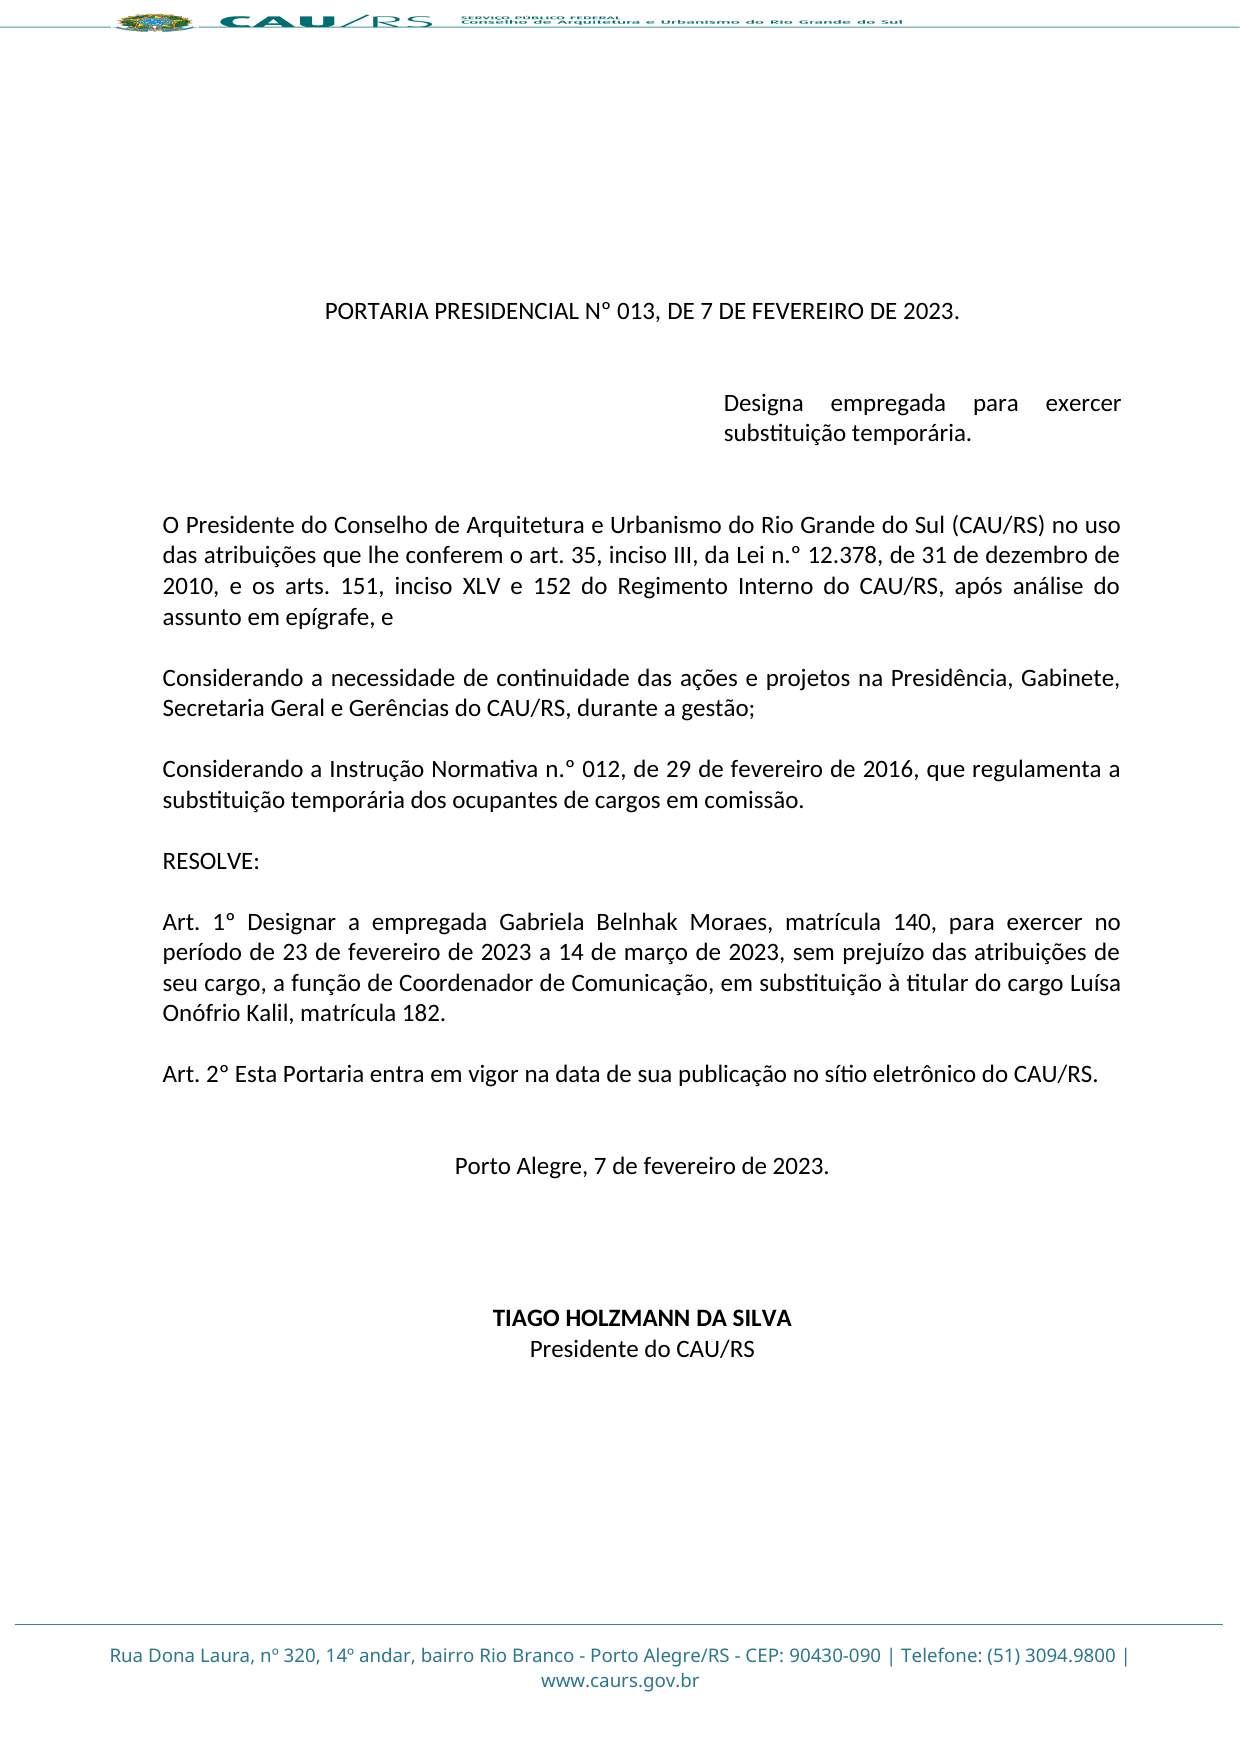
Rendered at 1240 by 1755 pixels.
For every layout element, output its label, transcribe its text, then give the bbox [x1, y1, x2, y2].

text Porto Alegre, 7 de fevereiro de 2023. [162, 1150, 1122, 1181]
text PORTARIA PRESIDENCIAL Nº 013, DE 7 DE FEVEREIRO DE 2023. [162, 295, 1122, 326]
text Art. 1º Designar a empregada Gabriela Belnhak Moraes, matrícula 140, para exercer no período de 23 de fevereiro de 2023 a 14 de março de 2023, sem prejuízo das atribuições de seu cargo, a função de Coordenador de Comunicação, em substituição à titular do cargo Luísa Onófrio Kalil, matrícula 182. [162, 906, 1122, 1028]
text O Presidente do Conselho de Arquitetura e Urbanismo do Rio Grande do Sul (CAU/RS) no uso das atribuições que lhe conferem o art. 35, inciso III, da Lei n.º 12.378, de 31 de dezembro de 2010, e os arts. 151, inciso XLV e 152 do Regimento Interno do CAU/RS, após análise do assunto em epígrafe, e [162, 509, 1122, 631]
text Presidente do CAU/RS [162, 1333, 1122, 1364]
text RESOLVE: [162, 845, 1122, 875]
text Considerando a necessidade de continuidade das ações e projetos na Presidência, Gabinete, Secretaria Geral e Gerências do CAU/RS, durante a gestão; [162, 662, 1122, 723]
text Considerando a Instrução Normativa n.º 012, de 29 de fevereiro de 2016, que regulamenta a substituição temporária dos ocupantes de cargos em comissão. [162, 753, 1122, 814]
text TIAGO HOLZMANN DA SILVA [162, 1303, 1122, 1333]
text Designa empregada para exercer substituição temporária. [723, 387, 1122, 448]
text Art. 2º Esta Portaria entra em vigor na data de sua publicação no sítio eletrônico do CAU/RS. [162, 1058, 1122, 1089]
